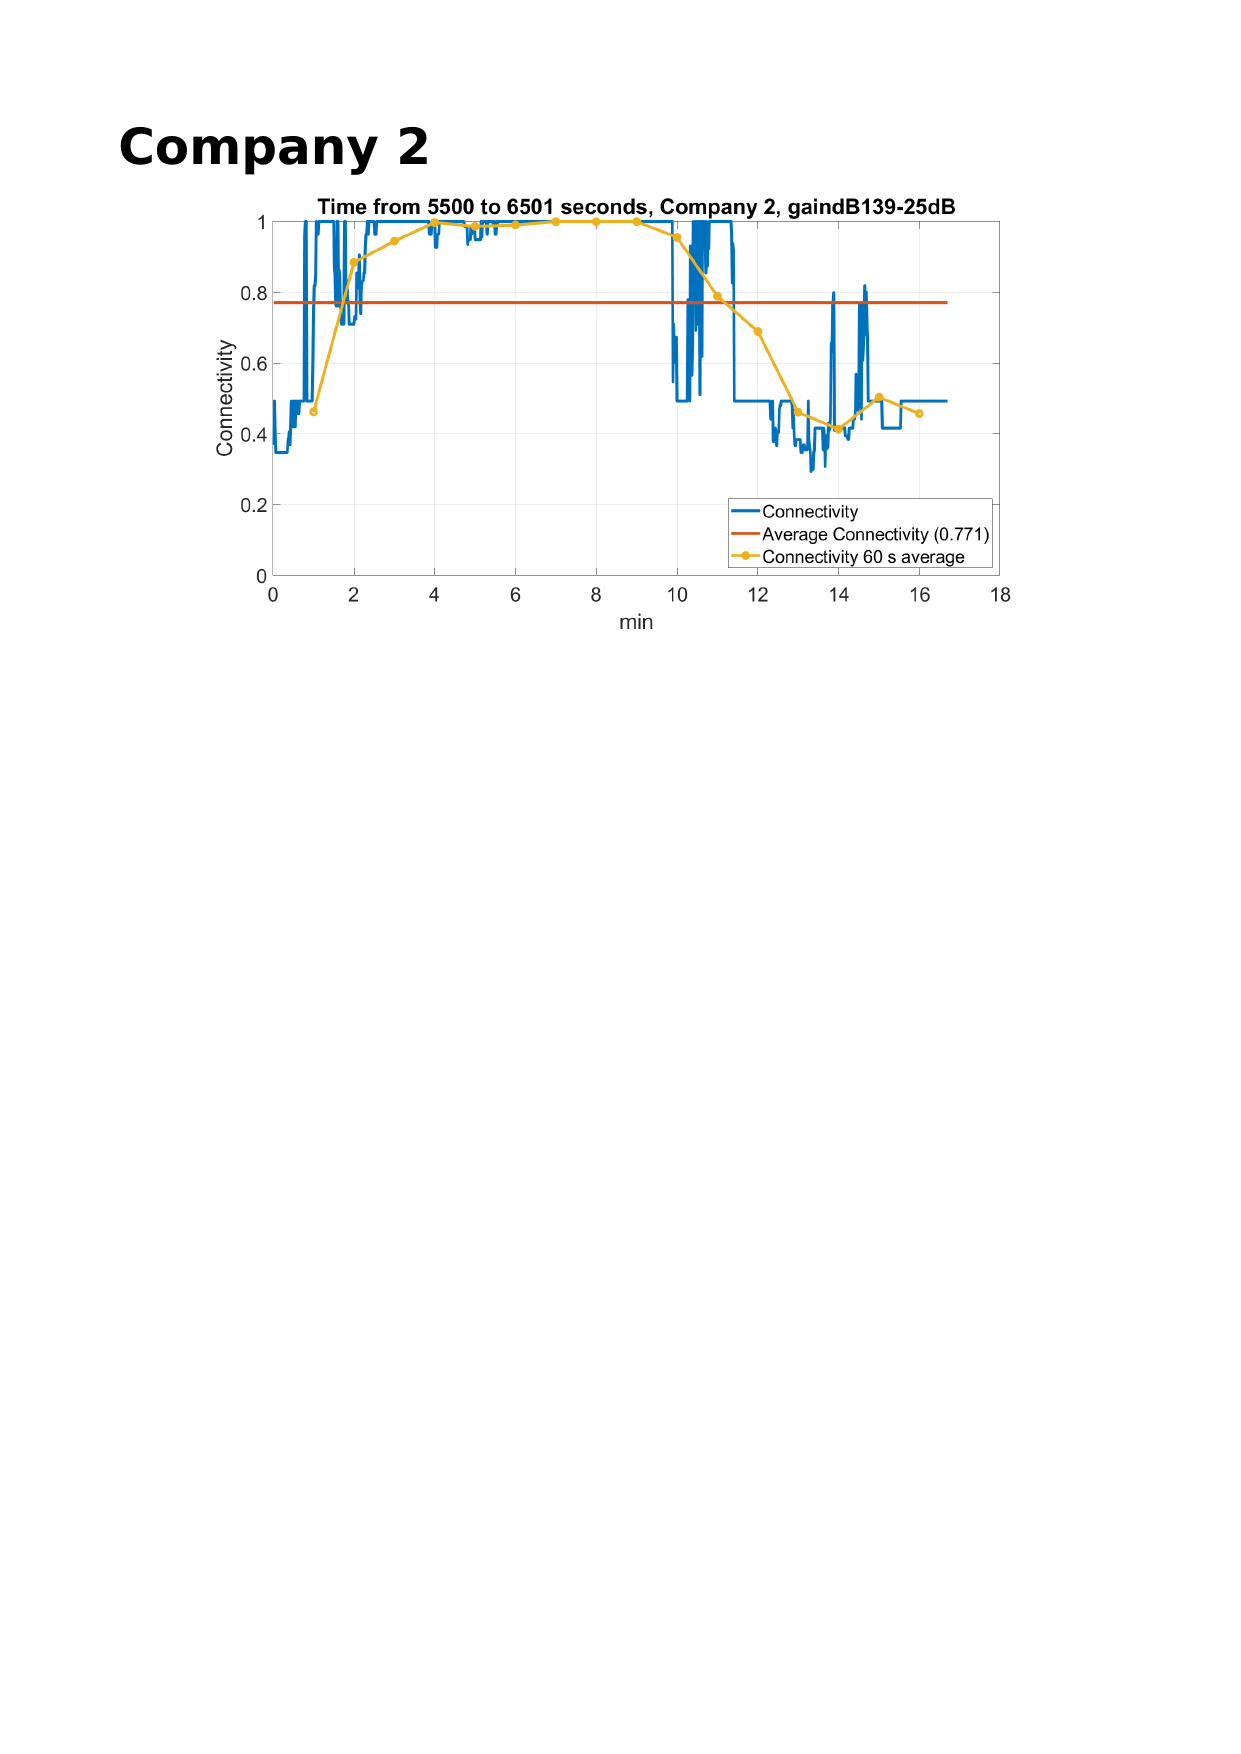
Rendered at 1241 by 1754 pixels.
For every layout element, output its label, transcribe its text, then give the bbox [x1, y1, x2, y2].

subtitle Company 2 [118, 118, 1122, 176]
picture [151, 188, 1089, 634]
